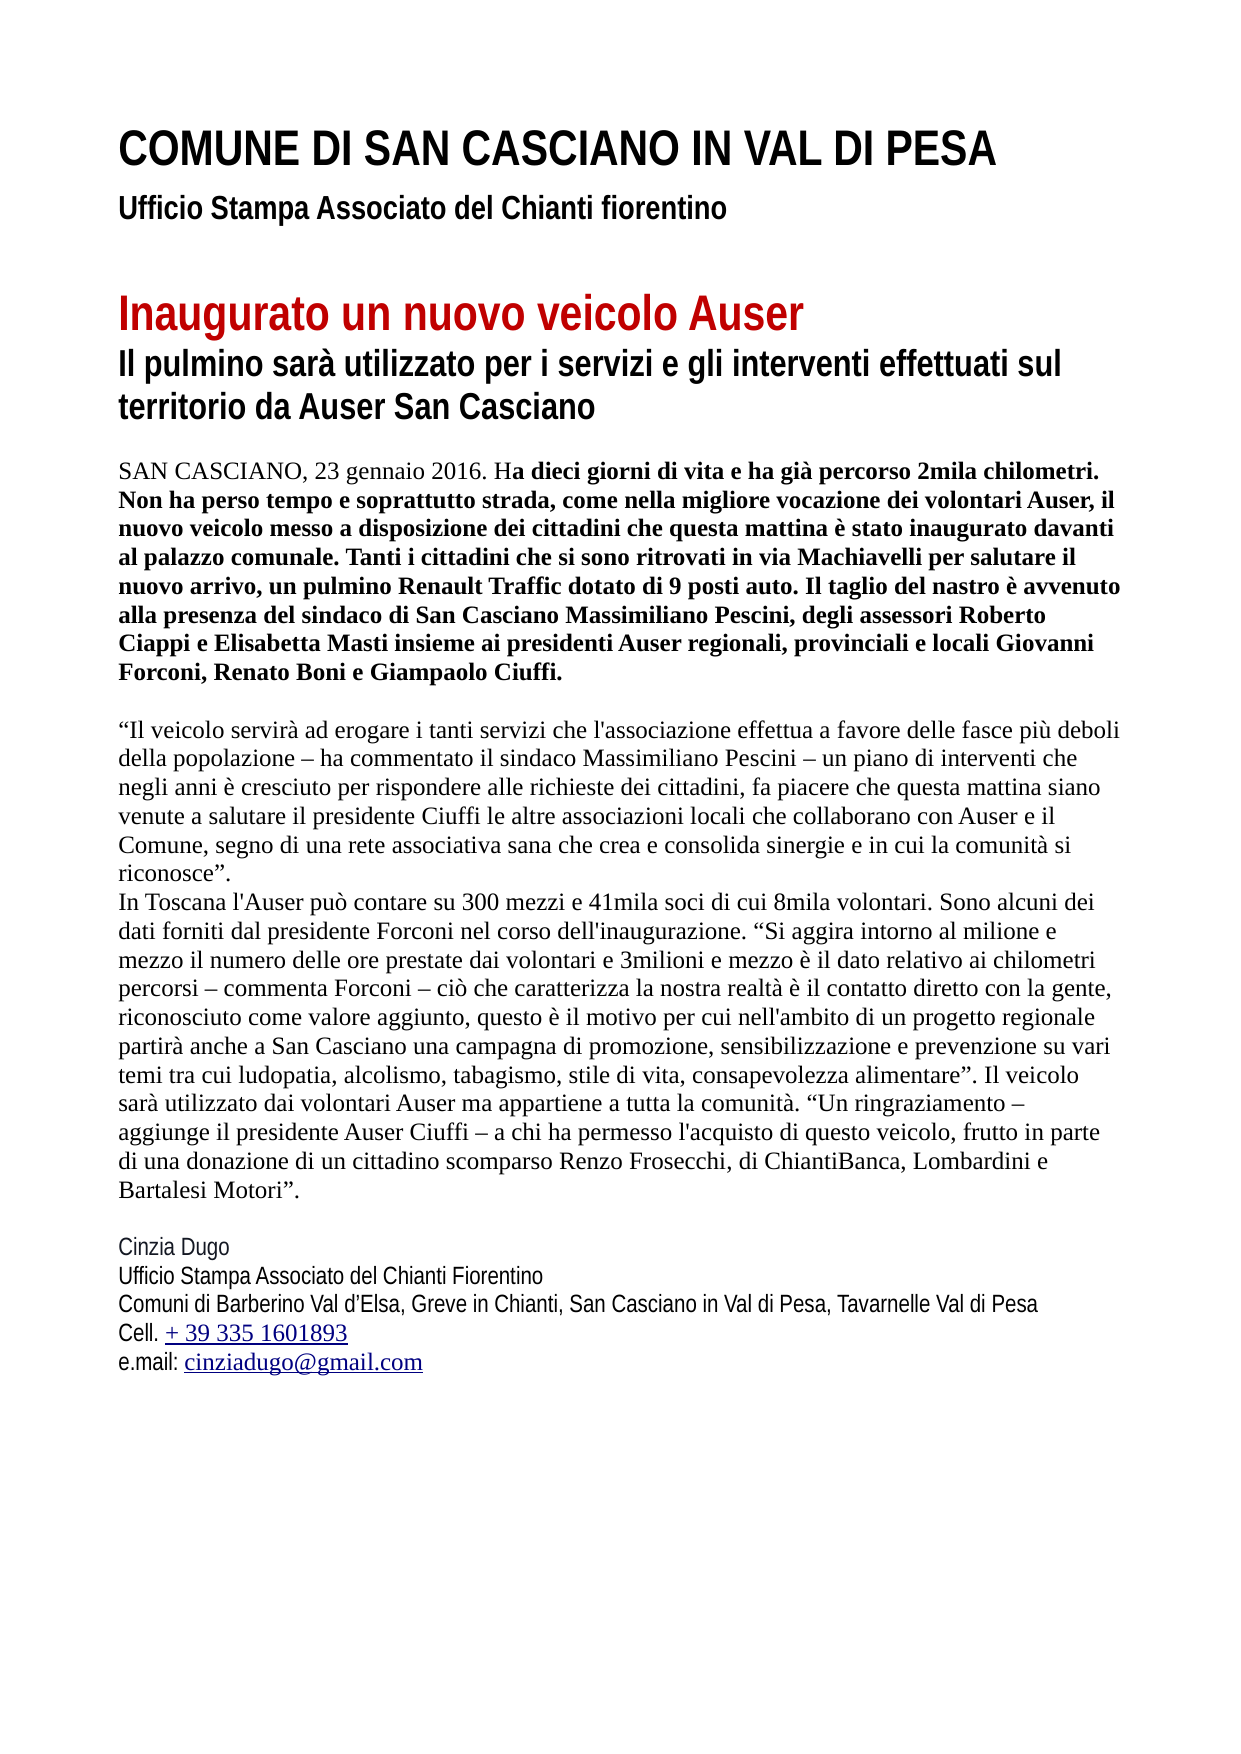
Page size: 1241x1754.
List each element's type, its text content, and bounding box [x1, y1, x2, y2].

text In Toscana l'Auser può contare su 300 mezzi e 41mila soci di cui 8mila volontari. Sono alcuni dei dati forniti dal presidente Forconi nel corso dell'inaugurazione. “Si aggira intorno al milione e mezzo il numero delle ore prestate dai volontari e 3milioni e mezzo è il dato relativo ai chilometri percorsi – commenta Forconi – ciò che caratterizza la nostra realtà è il contatto diretto con la gente, riconosciuto come valore aggiunto, questo è il motivo per cui nell'ambito di un progetto regionale partirà anche a San Casciano una campagna di promozione, sensibilizzazione e prevenzione su vari temi tra cui ludopatia, alcolismo, tabagismo, stile di vita, consapevolezza alimentare”. Il veicolo sarà utilizzato dai volontari Auser ma appartiene a tutta la comunità. “Un ringraziamento – aggiunge il presidente Auser Ciuffi – a chi ha permesso l'acquisto di questo veicolo, frutto in parte di una donazione di un cittadino scomparso Renzo Frosecchi, di ChiantiBanca, Lombardini e Bartalesi Motori”. [118, 887, 1122, 1203]
text Ufficio Stampa Associato del Chianti Fiorentino [118, 1261, 1122, 1289]
text Comuni di Barberino Val d’Elsa, Greve in Chianti, San Casciano in Val di Pesa, Tavarnelle Val di Pesa [118, 1289, 1122, 1318]
text Cell. + 39 335 1601893 [118, 1318, 1122, 1347]
text e.mail: cinziadugo@gmail.com [118, 1347, 1122, 1376]
text COMUNE DI SAN CASCIANO IN VAL DI PESA [118, 118, 1122, 176]
text Il pulmino sarà utilizzato per i servizi e gli interventi effettuati sul territorio da Auser San Casciano [118, 341, 1122, 427]
text Ufficio Stampa Associato del Chianti fiorentino [118, 188, 1122, 226]
text Inaugurato un nuovo veicolo Auser [118, 284, 1122, 341]
text SAN CASCIANO, 23 gennaio 2016. Ha dieci giorni di vita e ha già percorso 2mila chilometri. Non ha perso tempo e soprattutto strada, come nella migliore vocazione dei volontari Auser, il nuovo veicolo messo a disposizione dei cittadini che questa mattina è stato inaugurato davanti al palazzo comunale. Tanti i cittadini che si sono ritrovati in via Machiavelli per salutare il nuovo arrivo, un pulmino Renault Traffic dotato di 9 posti auto. Il taglio del nastro è avvenuto alla presenza del sindaco di San Casciano Massimiliano Pescini, degli assessori Roberto Ciappi e Elisabetta Masti insieme ai presidenti Auser regionali, provinciali e locali Giovanni Forconi, Renato Boni e Giampaolo Ciuffi. [118, 456, 1122, 686]
text “Il veicolo servirà ad erogare i tanti servizi che l'associazione effettua a favore delle fasce più deboli della popolazione – ha commentato il sindaco Massimiliano Pescini – un piano di interventi che negli anni è cresciuto per rispondere alle richieste dei cittadini, fa piacere che questa mattina siano venute a salutare il presidente Ciuffi le altre associazioni locali che collaborano con Auser e il Comune, segno di una rete associativa sana che crea e consolida sinergie e in cui la comunità si riconosce”. [118, 715, 1122, 887]
text Cinzia Dugo [118, 1232, 1122, 1261]
